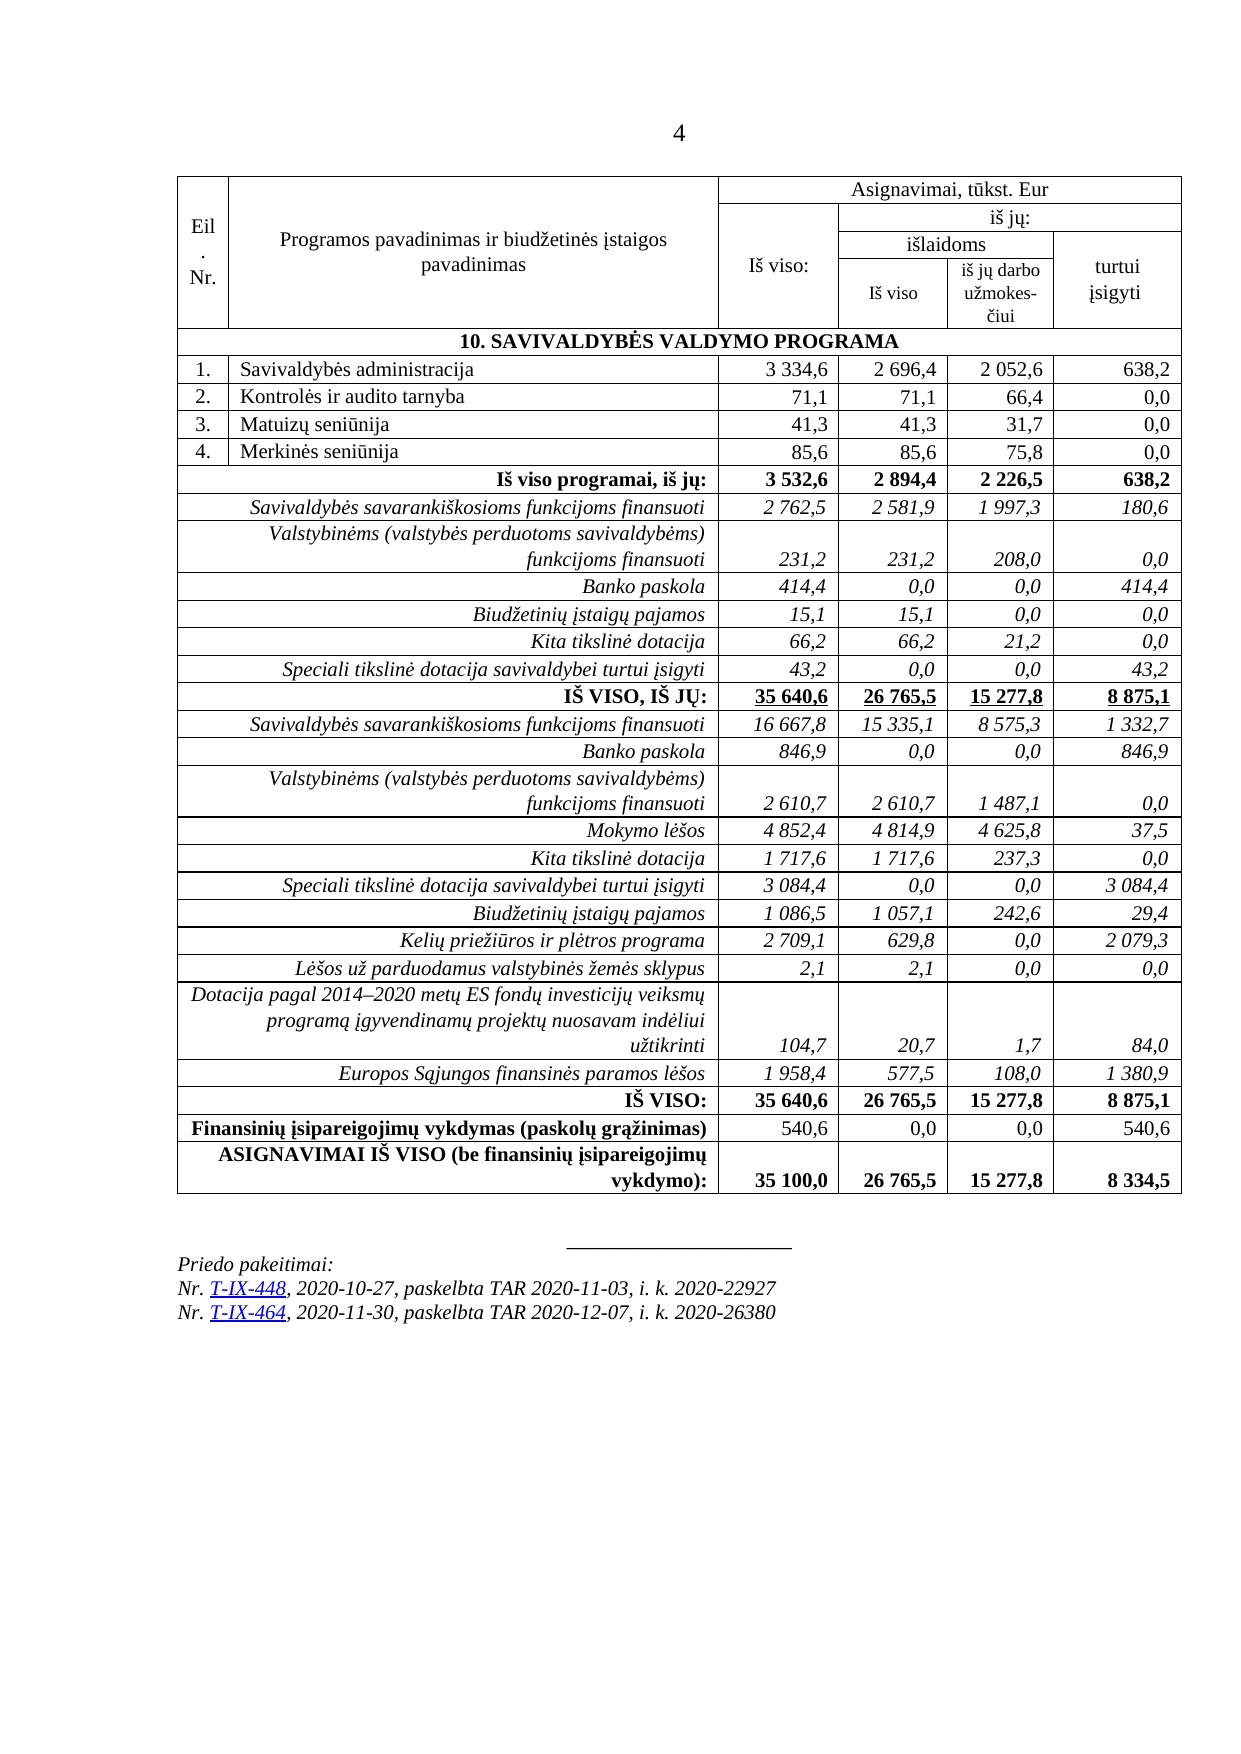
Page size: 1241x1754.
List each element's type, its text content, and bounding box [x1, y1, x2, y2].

table_cell IŠ VISO, IŠ JŲ: [178, 683, 718, 709]
table_cell Kita tikslinė dotacija [178, 628, 718, 654]
table_cell Europos Sąjungos finansinės paramos lėšos [178, 1060, 718, 1086]
table_cell 0,0 [948, 955, 1053, 981]
table_cell Banko paskola [178, 573, 718, 599]
table_cell 0,0 [1054, 845, 1181, 871]
table_cell 1. [178, 356, 228, 383]
table_cell 15 277,8 [948, 1087, 1053, 1114]
table_cell 0,0 [948, 601, 1053, 627]
table_cell 71,1 [719, 384, 838, 410]
table_cell Iš viso programai, iš jų: [178, 466, 718, 493]
table_cell 0,0 [1054, 766, 1181, 816]
table_cell 8 575,3 [948, 711, 1053, 737]
table_cell 4 625,8 [948, 818, 1053, 844]
table_cell 15,1 [719, 601, 838, 627]
table_cell ASIGNAVIMAI IŠ VISO (be finansinių įsipareigojimų vykdymo): [178, 1142, 718, 1193]
table_cell Iš viso: [719, 204, 838, 328]
table_cell 846,9 [719, 738, 838, 764]
table_cell 2. [178, 384, 228, 410]
table_cell 231,2 [839, 521, 947, 572]
table_cell 1 717,6 [719, 845, 838, 871]
table_cell 0,0 [839, 573, 947, 599]
table_cell 0,0 [1054, 521, 1181, 572]
table_cell 26 765,5 [839, 1087, 947, 1114]
table_cell 1 717,6 [839, 845, 947, 871]
table_cell 29,4 [1054, 900, 1181, 926]
table_cell 0,0 [948, 573, 1053, 599]
table_cell Banko paskola [178, 738, 718, 764]
table_cell 1 086,5 [719, 900, 838, 926]
table_cell 85,6 [719, 439, 838, 465]
table_cell 15 277,8 [948, 1142, 1053, 1193]
table_cell 2 610,7 [719, 766, 838, 816]
table_cell 43,2 [1054, 656, 1181, 682]
table_cell Mokymo lėšos [178, 818, 718, 844]
table_cell 2 894,4 [839, 466, 947, 493]
table_cell 8 334,5 [1054, 1142, 1181, 1193]
text __________________ [177, 1223, 1181, 1252]
table_cell Savivaldybės savarankiškosioms funkcijoms finansuoti [178, 711, 718, 737]
table_cell išlaidoms [839, 232, 1053, 258]
table_cell 237,3 [948, 845, 1053, 871]
table_cell 180,6 [1054, 494, 1181, 520]
table_cell 414,4 [1054, 573, 1181, 599]
table_cell 41,3 [839, 411, 947, 438]
table_cell 540,6 [1054, 1115, 1181, 1141]
table_cell 0,0 [1054, 955, 1181, 981]
table_cell 15 335,1 [839, 711, 947, 737]
table_cell 0,0 [839, 738, 947, 764]
table_cell 3 084,4 [1054, 873, 1181, 899]
table_cell 540,6 [719, 1115, 838, 1141]
table_cell 1 332,7 [1054, 711, 1181, 737]
table_cell 66,4 [948, 384, 1053, 410]
table_cell Matuizų seniūnija [229, 411, 718, 438]
table_cell 242,6 [948, 900, 1053, 926]
table_cell Merkinės seniūnija [229, 439, 718, 465]
table_cell 2,1 [839, 955, 947, 981]
table_cell 2 709,1 [719, 928, 838, 954]
table_cell 1 958,4 [719, 1060, 838, 1086]
table_header Eil. Nr. [178, 177, 228, 328]
table_cell 2 610,7 [839, 766, 947, 816]
table_cell Dotacija pagal 2014–2020 metų ES fondų investicijų veiksmų programą įgyvendinamų projektų nuosavam indėliui užtikrinti [178, 983, 718, 1059]
table_cell 2,1 [719, 955, 838, 981]
table_cell 0,0 [948, 738, 1053, 764]
table_cell 0,0 [948, 873, 1053, 899]
table_header Programos pavadinimas ir biudžetinės įstaigos pavadinimas [229, 177, 718, 328]
table_cell 26 765,5 [839, 1142, 947, 1193]
table_cell 15 277,8 [948, 683, 1053, 709]
table_cell Savivaldybės administracija [229, 356, 718, 383]
table_cell 85,6 [839, 439, 947, 465]
table_cell iš jų darbo užmokes-čiui [948, 259, 1053, 328]
table_cell 26 765,5 [839, 683, 947, 709]
table_cell 108,0 [948, 1060, 1053, 1086]
table_cell 71,1 [839, 384, 947, 410]
table_cell 31,7 [948, 411, 1053, 438]
table_cell Biudžetinių įstaigų pajamos [178, 601, 718, 627]
table_cell 35 640,6 [719, 1087, 838, 1114]
table_cell Valstybinėms (valstybės perduotoms savivaldybėms) funkcijoms finansuoti [178, 766, 718, 816]
table_cell 3 084,4 [719, 873, 838, 899]
table_cell IŠ VISO: [178, 1087, 718, 1114]
table_cell 15,1 [839, 601, 947, 627]
table_cell 104,7 [719, 983, 838, 1059]
table_cell 0,0 [1054, 628, 1181, 654]
table_cell 577,5 [839, 1060, 947, 1086]
table_cell 3 532,6 [719, 466, 838, 493]
table_cell 10. SAVIVALDYBĖS VALDYMO PROGRAMA [178, 329, 1181, 355]
table_cell 0,0 [839, 1115, 947, 1141]
table_cell Kita tikslinė dotacija [178, 845, 718, 871]
table_cell 629,8 [839, 928, 947, 954]
table_cell 1 487,1 [948, 766, 1053, 816]
table_cell 75,8 [948, 439, 1053, 465]
table_cell turtui įsigyti [1054, 232, 1181, 328]
table_cell 4. [178, 439, 228, 465]
table_cell 0,0 [948, 928, 1053, 954]
table_cell 66,2 [719, 628, 838, 654]
table_cell 20,7 [839, 983, 947, 1059]
table_cell 21,2 [948, 628, 1053, 654]
table_cell 8 875,1 [1054, 683, 1181, 709]
table_cell 2 581,9 [839, 494, 947, 520]
table_cell iš jų: [839, 204, 1181, 231]
table_cell 2 696,4 [839, 356, 947, 383]
table_cell Valstybinėms (valstybės perduotoms savivaldybėms) funkcijoms finansuoti [178, 521, 718, 572]
table_cell 846,9 [1054, 738, 1181, 764]
text Priedo pakeitimai: [177, 1252, 1181, 1276]
table_cell 0,0 [1054, 384, 1181, 410]
table_cell Lėšos už parduodamus valstybinės žemės sklypus [178, 955, 718, 981]
table_cell 2 762,5 [719, 494, 838, 520]
text Nr. T-IX-448, 2020-10-27, paskelbta TAR 2020-11-03, i. k. 2020-22927 [177, 1276, 1181, 1300]
table_cell 2 052,6 [948, 356, 1053, 383]
table_cell 3. [178, 411, 228, 438]
table_cell 8 875,1 [1054, 1087, 1181, 1114]
text Nr. T-IX-464, 2020-11-30, paskelbta TAR 2020-12-07, i. k. 2020-26380 [177, 1300, 1181, 1324]
table_cell 0,0 [839, 873, 947, 899]
table_cell 231,2 [719, 521, 838, 572]
table_cell 0,0 [1054, 601, 1181, 627]
table_cell Iš viso [839, 259, 947, 328]
table_cell 4 852,4 [719, 818, 838, 844]
table_cell 1 380,9 [1054, 1060, 1181, 1086]
table_cell 66,2 [839, 628, 947, 654]
table_cell 37,5 [1054, 818, 1181, 844]
table_cell 0,0 [1054, 439, 1181, 465]
table_cell 0,0 [948, 656, 1053, 682]
table_cell 208,0 [948, 521, 1053, 572]
table_cell 0,0 [1054, 411, 1181, 438]
table_cell 0,0 [839, 656, 947, 682]
table_cell 16 667,8 [719, 711, 838, 737]
table_cell 2 079,3 [1054, 928, 1181, 954]
table_cell 1,7 [948, 983, 1053, 1059]
table_cell 35 640,6 [719, 683, 838, 709]
table_cell 1 057,1 [839, 900, 947, 926]
table_cell Kontrolės ir audito tarnyba [229, 384, 718, 410]
table_cell 1 997,3 [948, 494, 1053, 520]
table_cell 3 334,6 [719, 356, 838, 383]
table_cell 41,3 [719, 411, 838, 438]
table_header Asignavimai, tūkst. Eur [719, 177, 1181, 203]
table_cell 43,2 [719, 656, 838, 682]
table_cell 638,2 [1054, 356, 1181, 383]
table_cell Speciali tikslinė dotacija savivaldybei turtui įsigyti [178, 873, 718, 899]
table_cell 84,0 [1054, 983, 1181, 1059]
table_cell 0,0 [948, 1115, 1053, 1141]
table_cell 414,4 [719, 573, 838, 599]
table_cell 35 100,0 [719, 1142, 838, 1193]
table_cell Biudžetinių įstaigų pajamos [178, 900, 718, 926]
table_cell 638,2 [1054, 466, 1181, 493]
table_cell Savivaldybės savarankiškosioms funkcijoms finansuoti [178, 494, 718, 520]
table_cell Speciali tikslinė dotacija savivaldybei turtui įsigyti [178, 656, 718, 682]
table_cell Finansinių įsipareigojimų vykdymas (paskolų grąžinimas) [178, 1115, 718, 1141]
table_cell 2 226,5 [948, 466, 1053, 493]
table_cell 4 814,9 [839, 818, 947, 844]
table_cell Kelių priežiūros ir plėtros programa [178, 928, 718, 954]
